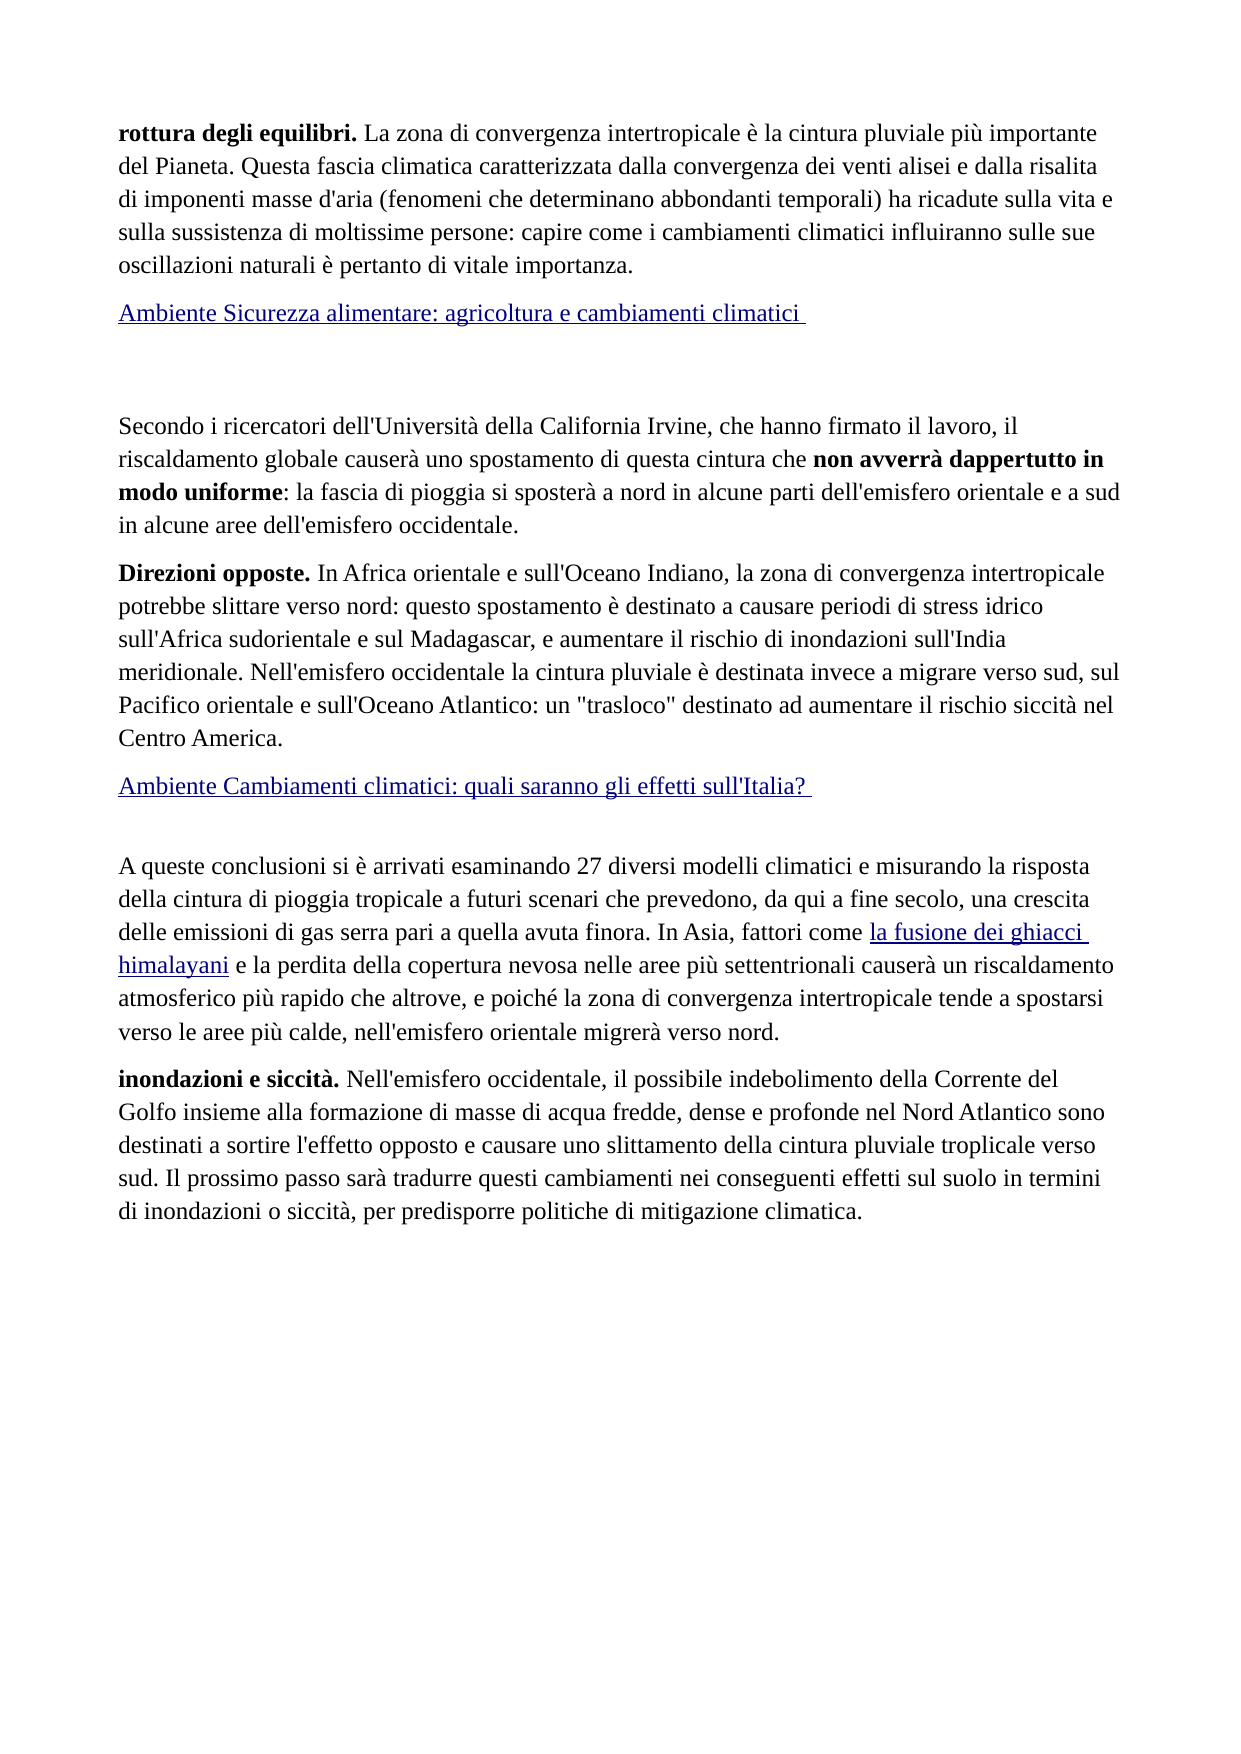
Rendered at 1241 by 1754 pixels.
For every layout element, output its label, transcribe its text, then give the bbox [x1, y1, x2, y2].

text Direzioni opposte. In Africa orientale e sull'Oceano Indiano, la zona di convergenza intertropicale potrebbe slittare verso nord: questo spostamento è destinato a causare periodi di stress idrico sull'Africa sudorientale e sul Madagascar, e aumentare il rischio di inondazioni sull'India meridionale. Nell'emisfero occidentale la cintura pluviale è destinata invece a migrare verso sud, sul Pacifico orientale e sull'Oceano Atlantico: un "trasloco" destinato ad aumentare il rischio siccità nel Centro America. [118, 558, 1122, 752]
text rottura degli equilibri. La zona di convergenza intertropicale è la cintura pluviale più importante del Pianeta. Questa fascia climatica caratterizzata dalla convergenza dei venti alisei e dalla risalita di imponenti masse d'aria (fenomeni che determinano abbondanti temporali) ha ricadute sulla vita e sulla sussistenza di moltissime persone: capire come i cambiamenti climatici influiranno sulle sue oscillazioni naturali è pertanto di vitale importanza. [118, 118, 1122, 279]
text inondazioni e siccità. Nell'emisfero occidentale, il possibile indebolimento della Corrente del Golfo insieme alla formazione di masse di acqua fredde, dense e profonde nel Nord Atlantico sono destinati a sortire l'effetto opposto e causare uno slittamento della cintura pluviale troplicale verso sud. Il prossimo passo sarà tradurre questi cambiamenti nei conseguenti effetti sul suolo in termini di inondazioni o siccità, per predisporre politiche di mitigazione climatica. [118, 1064, 1122, 1225]
text A queste conclusioni si è arrivati esaminando 27 diversi modelli climatici e misurando la risposta della cintura di pioggia tropicale a futuri scenari che prevedono, da qui a fine secolo, una crescita delle emissioni di gas serra pari a quella avuta finora. In Asia, fattori come la fusione dei ghiacci himalayani e la perdita della copertura nevosa nelle aree più settentrionali causerà un riscaldamento atmosferico più rapido che altrove, e poiché la zona di convergenza intertropicale tende a spostarsi verso le aree più calde, nell'emisfero orientale migrerà verso nord. [118, 851, 1122, 1045]
text Ambiente Cambiamenti climatici: quali saranno gli effetti sull'Italia? [118, 771, 1122, 799]
text Secondo i ricercatori dell'Università della California Irvine, che hanno firmato il lavoro, il riscaldamento globale causerà uno spostamento di questa cintura che non avverrà dappertutto in modo uniforme: la fascia di pioggia si sposterà a nord in alcune parti dell'emisfero orientale e a sud in alcune aree dell'emisfero occidentale. [118, 378, 1122, 539]
text Ambiente Sicurezza alimentare: agricoltura e cambiamenti climatici [118, 298, 1122, 327]
